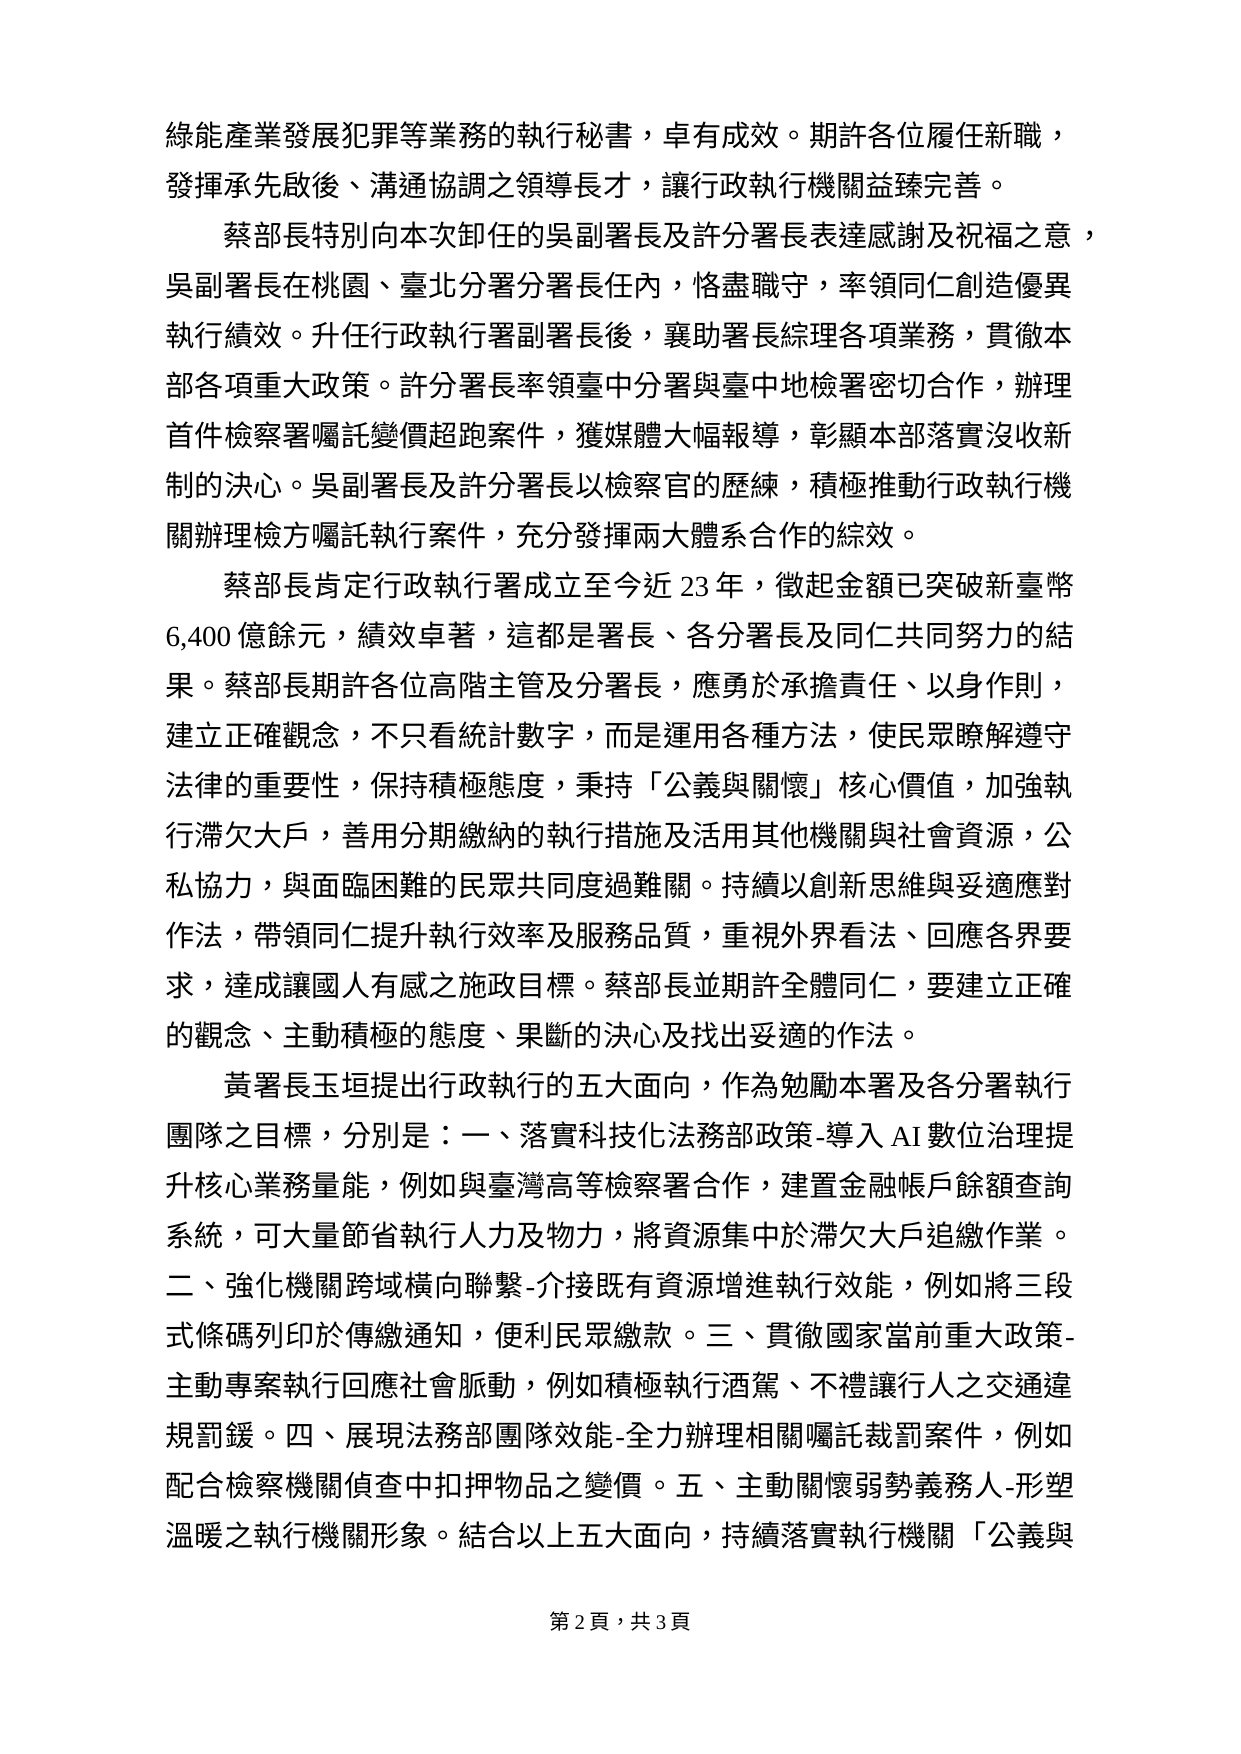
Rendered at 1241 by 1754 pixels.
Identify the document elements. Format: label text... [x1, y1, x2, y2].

text 蔡部長特別向本次卸任的吳副署長及許分署長表達感謝及祝福之意，吳副署長在桃園、臺北分署分署長任內，恪盡職守，率領同仁創造優異執行績效。升任行政執行署副署長後，襄助署長綜理各項業務，貫徹本部各項重大政策。許分署長率領臺中分署與臺中地檢署密切合作，辦理首件檢察署囑託變價超跑案件，獲媒體大幅報導，彰顯本部落實沒收新制的決心。吳副署長及許分署長以檢察官的歷練，積極推動行政執行機關辦理檢方囑託執行案件，充分發揮兩大體系合作的綜效。 [165, 206, 1075, 556]
text 黃署長玉垣提出行政執行的五大面向，作為勉勵本署及各分署執行團隊之目標，分別是：一、落實科技化法務部政策-導入AI數位治理提升核心業務量能，例如與臺灣高等檢察署合作，建置金融帳戶餘額查詢系統，可大量節省執行人力及物力，將資源集中於滯欠大戶追繳作業。二、強化機關跨域橫向聯繫-介接既有資源增進執行效能，例如將三段式條碼列印於傳繳通知，便利民眾繳款。三、貫徹國家當前重大政策-主動專案執行回應社會脈動，例如積極執行酒駕、不禮讓行人之交通違規罰鍰。四、展現法務部團隊效能-全力辦理相關囑託裁罰案件，例如配合檢察機關偵查中扣押物品之變價。五、主動關懷弱勢義務人-形塑溫暖之執行機關形象。結合以上五大面向，持續落實執行機關「公義與 [165, 1056, 1075, 1556]
text 蔡部長肯定行政執行署成立至今近23年，徵起金額已突破新臺幣6,400億餘元，績效卓著，這都是署長、各分署長及同仁共同努力的結果。蔡部長期許各位高階主管及分署長，應勇於承擔責任、以身作則，建立正確觀念，不只看統計數字，而是運用各種方法，使民眾瞭解遵守法律的重要性，保持積極態度，秉持「公義與關懷」核心價值，加強執行滯欠大戶，善用分期繳納的執行措施及活用其他機關與社會資源，公私協力，與面臨困難的民眾共同度過難關。持續以創新思維與妥適應對作法，帶領同仁提升執行效率及服務品質，重視外界看法、回應各界要求，達成讓國人有感之施政目標。蔡部長並期許全體同仁，要建立正確的觀念、主動積極的態度、果斷的決心及找出妥適的作法。 [165, 556, 1075, 1056]
text 綠能產業發展犯罪等業務的執行秘書，卓有成效。期許各位履任新職，發揮承先啟後、溝通協調之領導長才，讓行政執行機關益臻完善。 [165, 106, 1075, 206]
